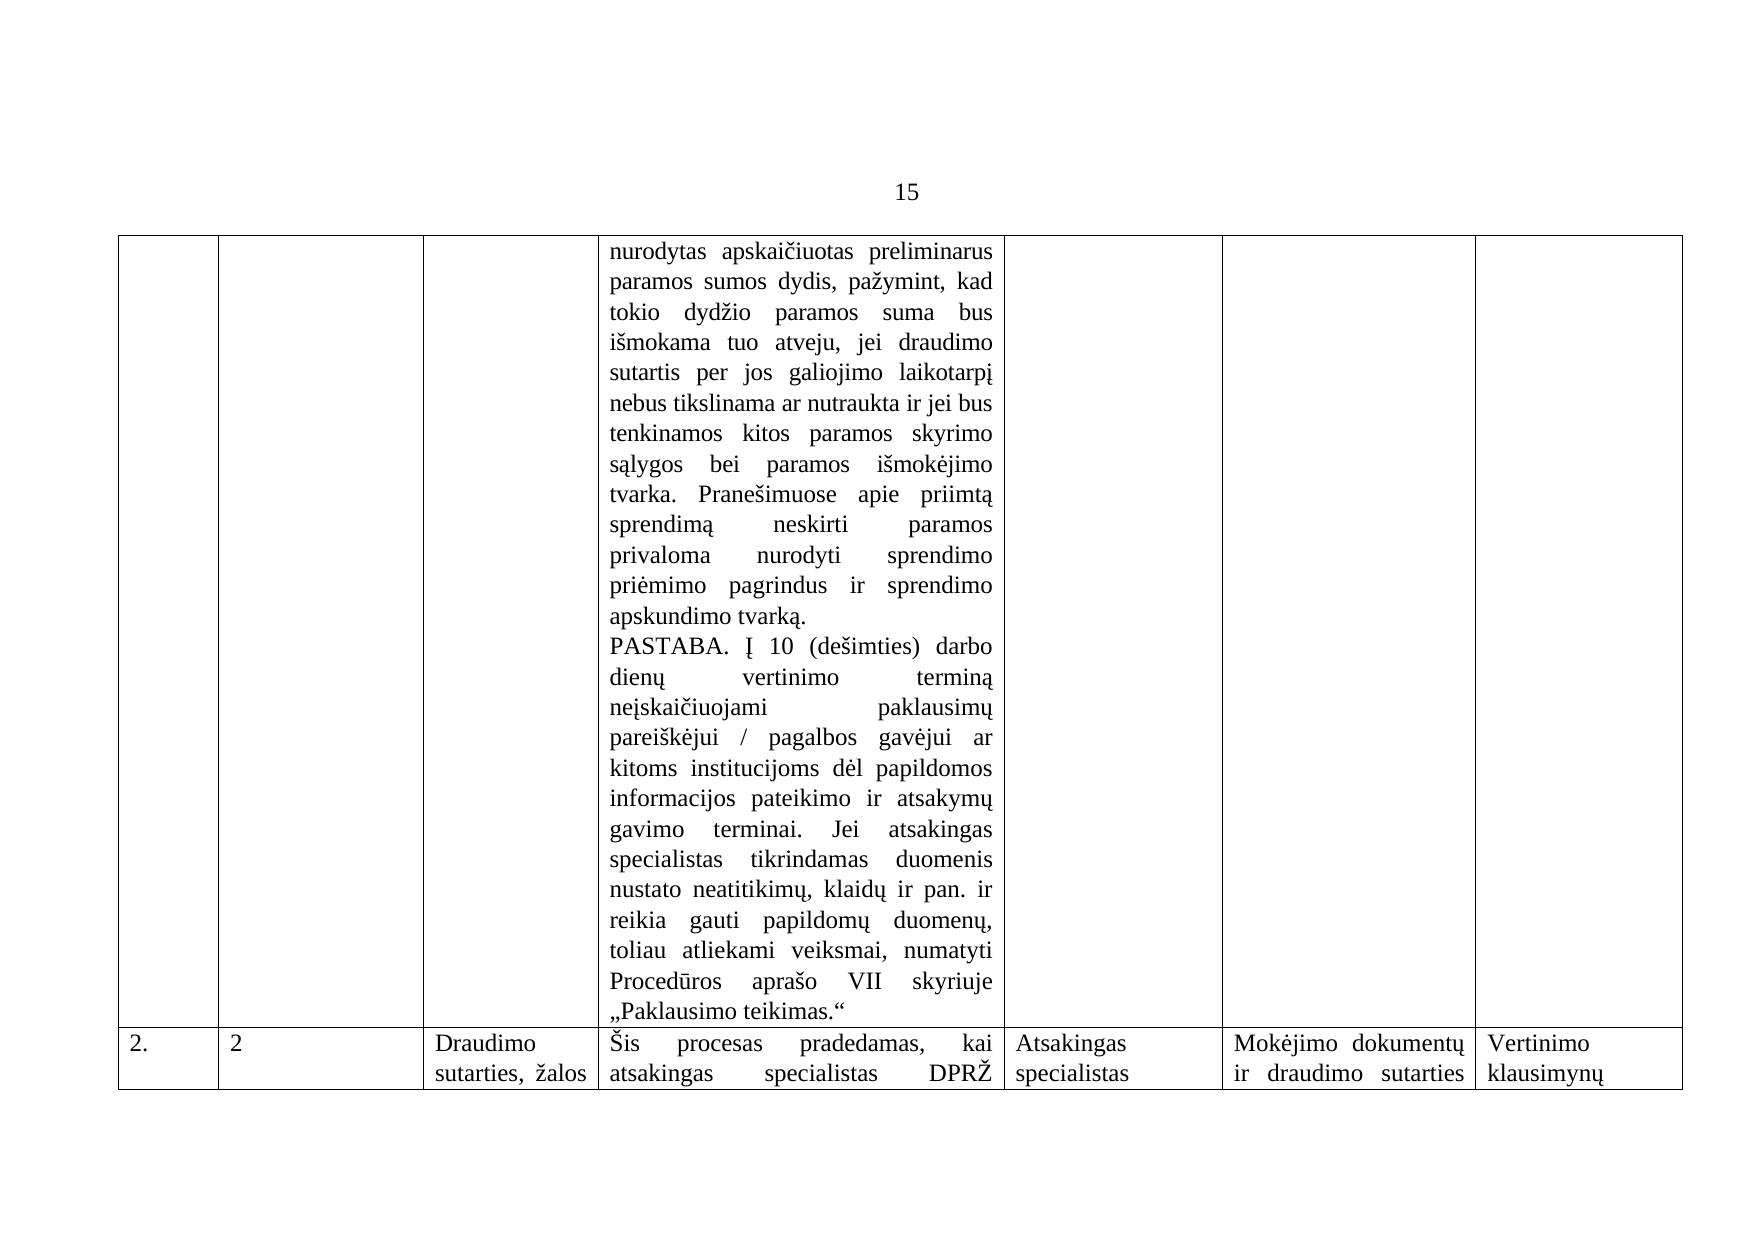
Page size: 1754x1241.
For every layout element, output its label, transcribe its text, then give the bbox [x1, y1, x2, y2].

table_cell [1005, 236, 1222, 1027]
table_cell 2. [119, 1028, 218, 1088]
table_cell [119, 236, 218, 1027]
table_cell 2 [219, 1028, 423, 1088]
table_cell Mokėjimo dokumentų ir draudimo sutarties [1223, 1028, 1475, 1088]
table_cell nurodytas apskaičiuotas preliminarus paramos sumos dydis, pažymint, kad tokio dydžio paramos suma bus išmokama tuo atveju, jei draudimo sutartis per jos galiojimo laikotarpį nebus tikslinama ar nutraukta ir jei bus tenkinamos kitos paramos skyrimo sąlygos bei paramos išmokėjimo tvarka. Pranešimuose apie priimtą sprendimą neskirti paramos privaloma nurodyti sprendimo priėmimo pagrindus ir sprendimo apskundimo tvarką. PASTABA. Į 10 (dešimties) darbo dienų vertinimo terminą neįskaičiuojami paklausimų pareiškėjui / pagalbos gavėjui ar kitoms institucijoms dėl papildomos informacijos pateikimo ir atsakymų gavimo terminai. Jei atsakingas specialistas tikrindamas duomenis nustato neatitikimų, klaidų ir pan. ir reikia gauti papildomų duomenų, toliau atliekami veiksmai, numatyti Procedūros aprašo VII skyriuje „Paklausimo teikimas.“ [599, 236, 1004, 1027]
table_cell Šis procesas pradedamas, kai atsakingas specialistas DPRŽ [599, 1028, 1004, 1088]
table_cell [424, 236, 598, 1027]
table_cell [1223, 236, 1475, 1027]
table_cell Vertinimo klausimynų [1476, 1028, 1682, 1088]
table_cell [219, 236, 423, 1027]
table_cell [1476, 236, 1682, 1027]
table_cell Draudimo sutarties, žalos [424, 1028, 598, 1088]
table_cell Atsakingas specialistas [1005, 1028, 1222, 1088]
